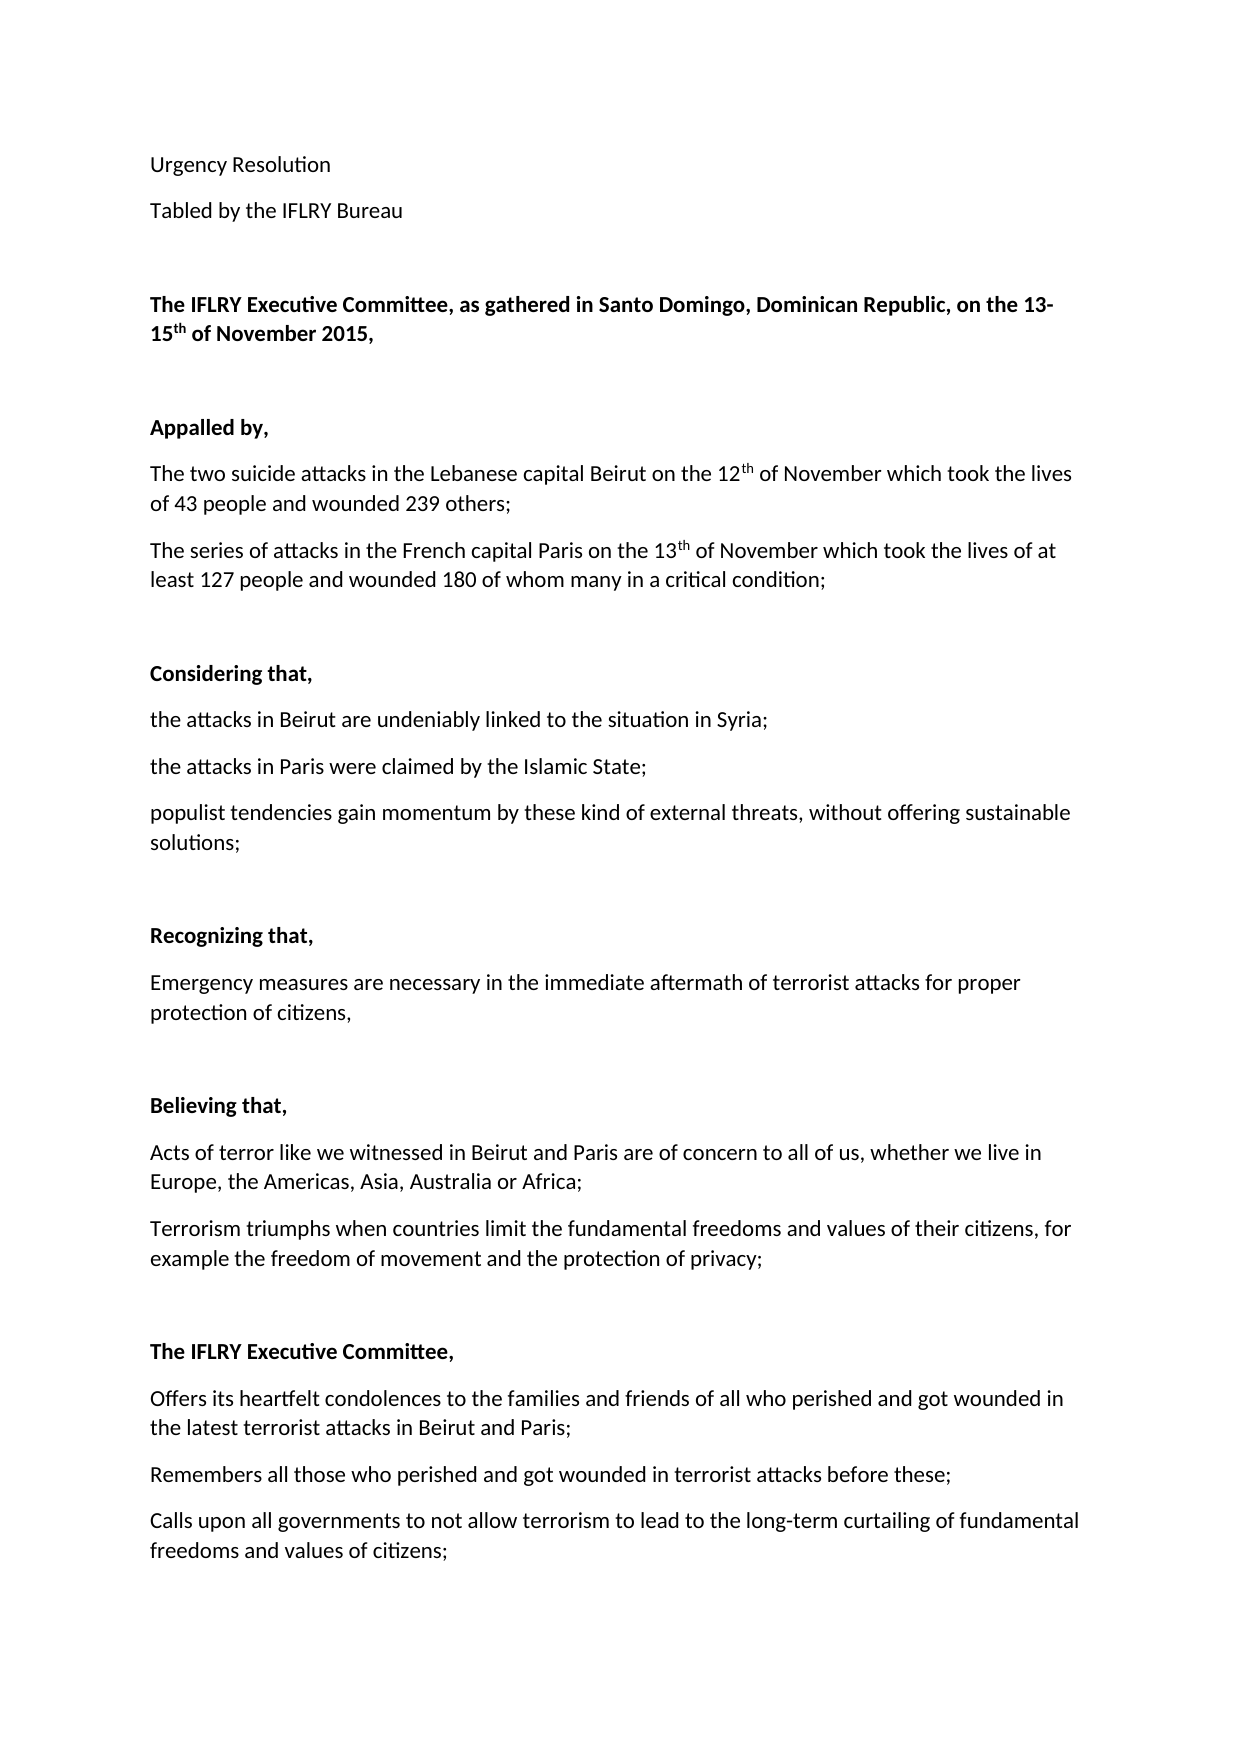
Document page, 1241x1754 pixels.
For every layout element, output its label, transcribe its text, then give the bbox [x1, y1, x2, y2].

text Believing that, [150, 1091, 1090, 1119]
text Terrorism triumphs when countries limit the fundamental freedoms and values of their citizens, for example the freedom of movement and the protection of privacy; [150, 1214, 1090, 1272]
text Appalled by, [150, 413, 1090, 441]
text Emergency measures are necessary in the immediate aftermath of terrorist attacks for proper protection of citizens, [150, 968, 1090, 1026]
text populist tendencies gain momentum by these kind of external threats, without offering sustainable solutions; [150, 798, 1090, 856]
text Tabled by the IFLRY Bureau [150, 197, 1090, 224]
text The IFLRY Executive Committee, [150, 1337, 1090, 1365]
text Recognizing that, [150, 921, 1090, 949]
text the attacks in Paris were claimed by the Islamic State; [150, 752, 1090, 780]
text Remembers all those who perished and got wounded in terrorist attacks before these; [150, 1460, 1090, 1488]
text Urgency Resolution [150, 150, 1090, 178]
text Offers its heartfelt condolences to the families and friends of all who perished and got wounded in the latest terrorist attacks in Beirut and Paris; [150, 1384, 1090, 1442]
text Considering that, [150, 659, 1090, 687]
text the attacks in Beirut are undeniably linked to the situation in Syria; [150, 705, 1090, 733]
text The two suicide attacks in the Lebanese capital Beirut on the 12th of November which took the lives of 43 people and wounded 239 others; [150, 459, 1090, 517]
text The IFLRY Executive Committee, as gathered in Santo Domingo, Dominican Republic, on the 13-15th of November 2015, [150, 290, 1090, 348]
text Acts of terror like we witnessed in Beirut and Paris are of concern to all of us, whether we live in Europe, the Americas, Asia, Australia or Africa; [150, 1138, 1090, 1196]
text Calls upon all governments to not allow terrorism to lead to the long-term curtailing of fundamental freedoms and values of citizens; [150, 1507, 1090, 1564]
text The series of attacks in the French capital Paris on the 13th of November which took the lives of at least 127 people and wounded 180 of whom many in a critical condition; [150, 536, 1090, 594]
